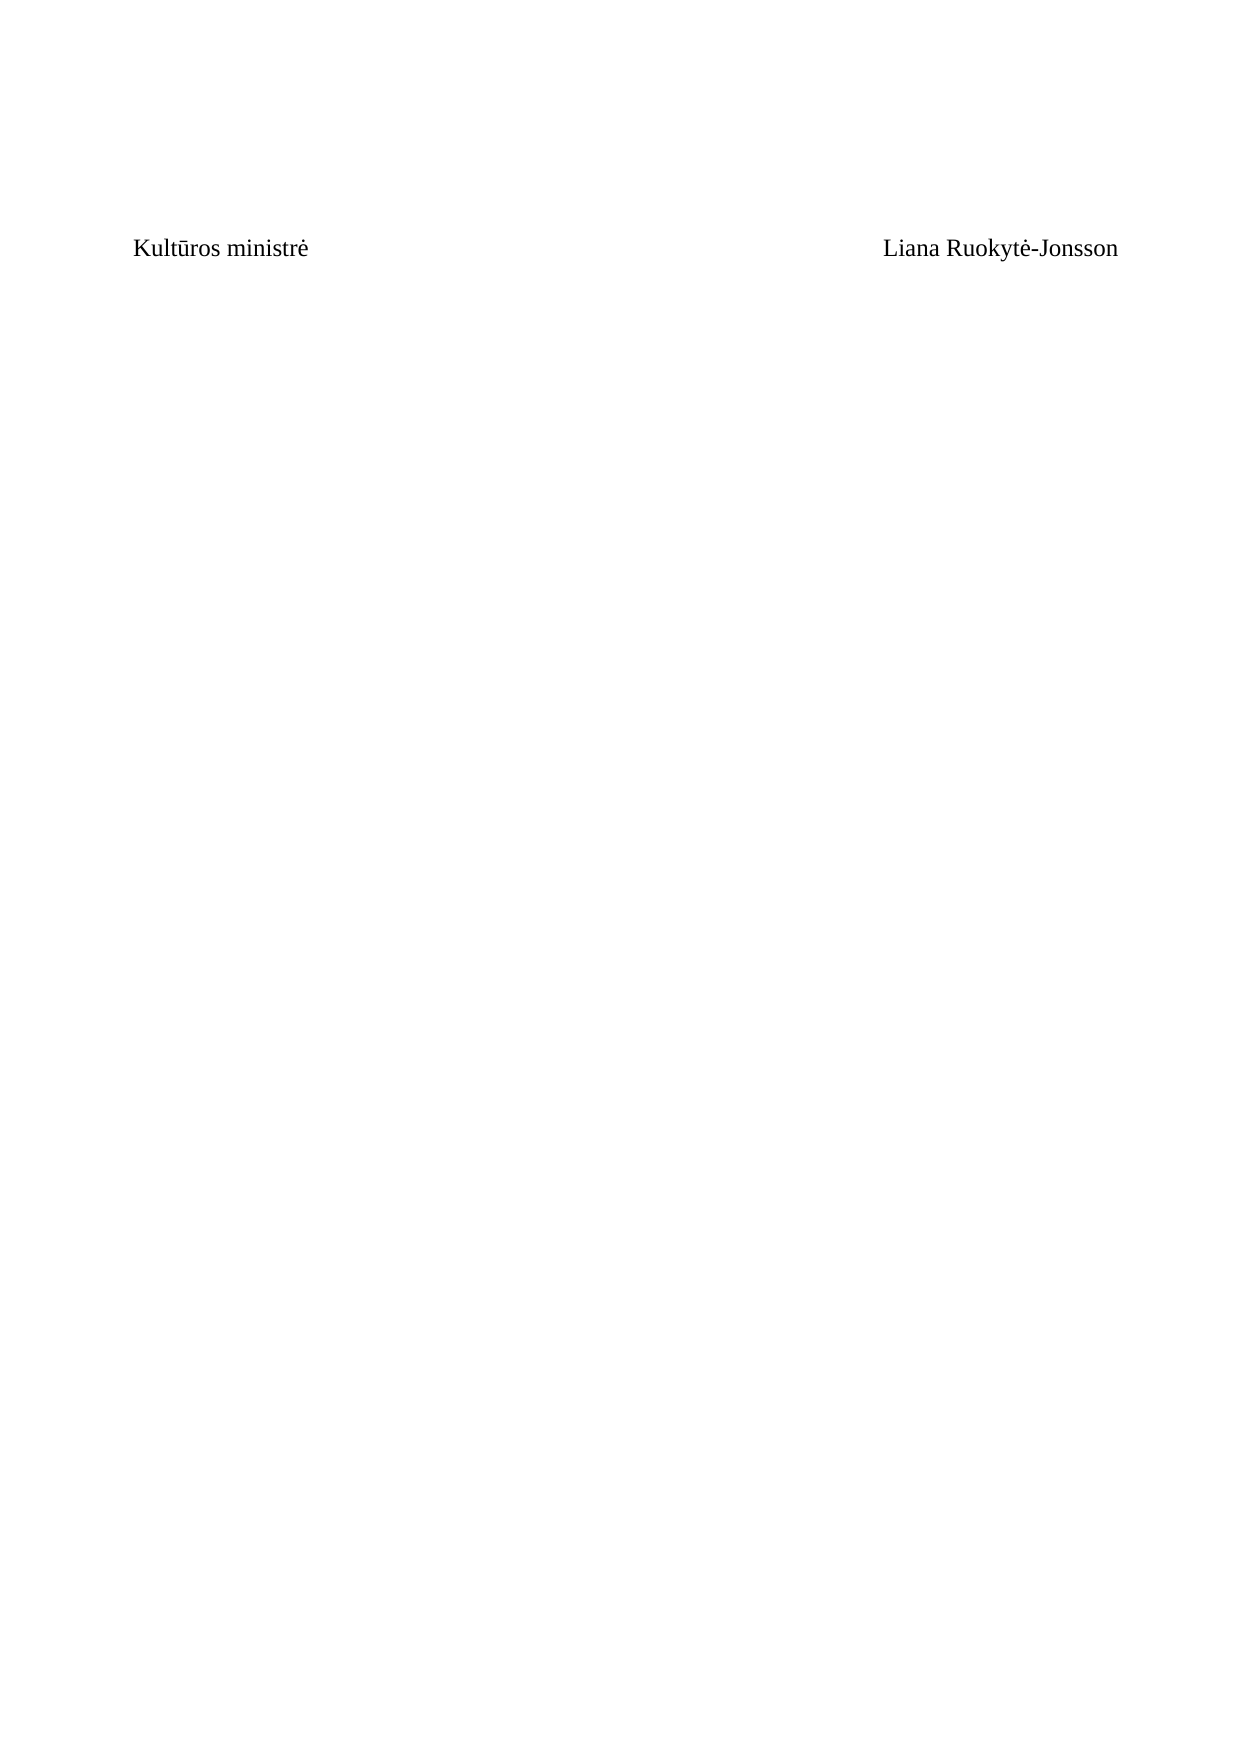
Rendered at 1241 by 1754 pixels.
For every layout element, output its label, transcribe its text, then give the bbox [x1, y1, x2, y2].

text Kultūros ministrė Liana Ruokytė-Jonsson [133, 233, 1181, 262]
